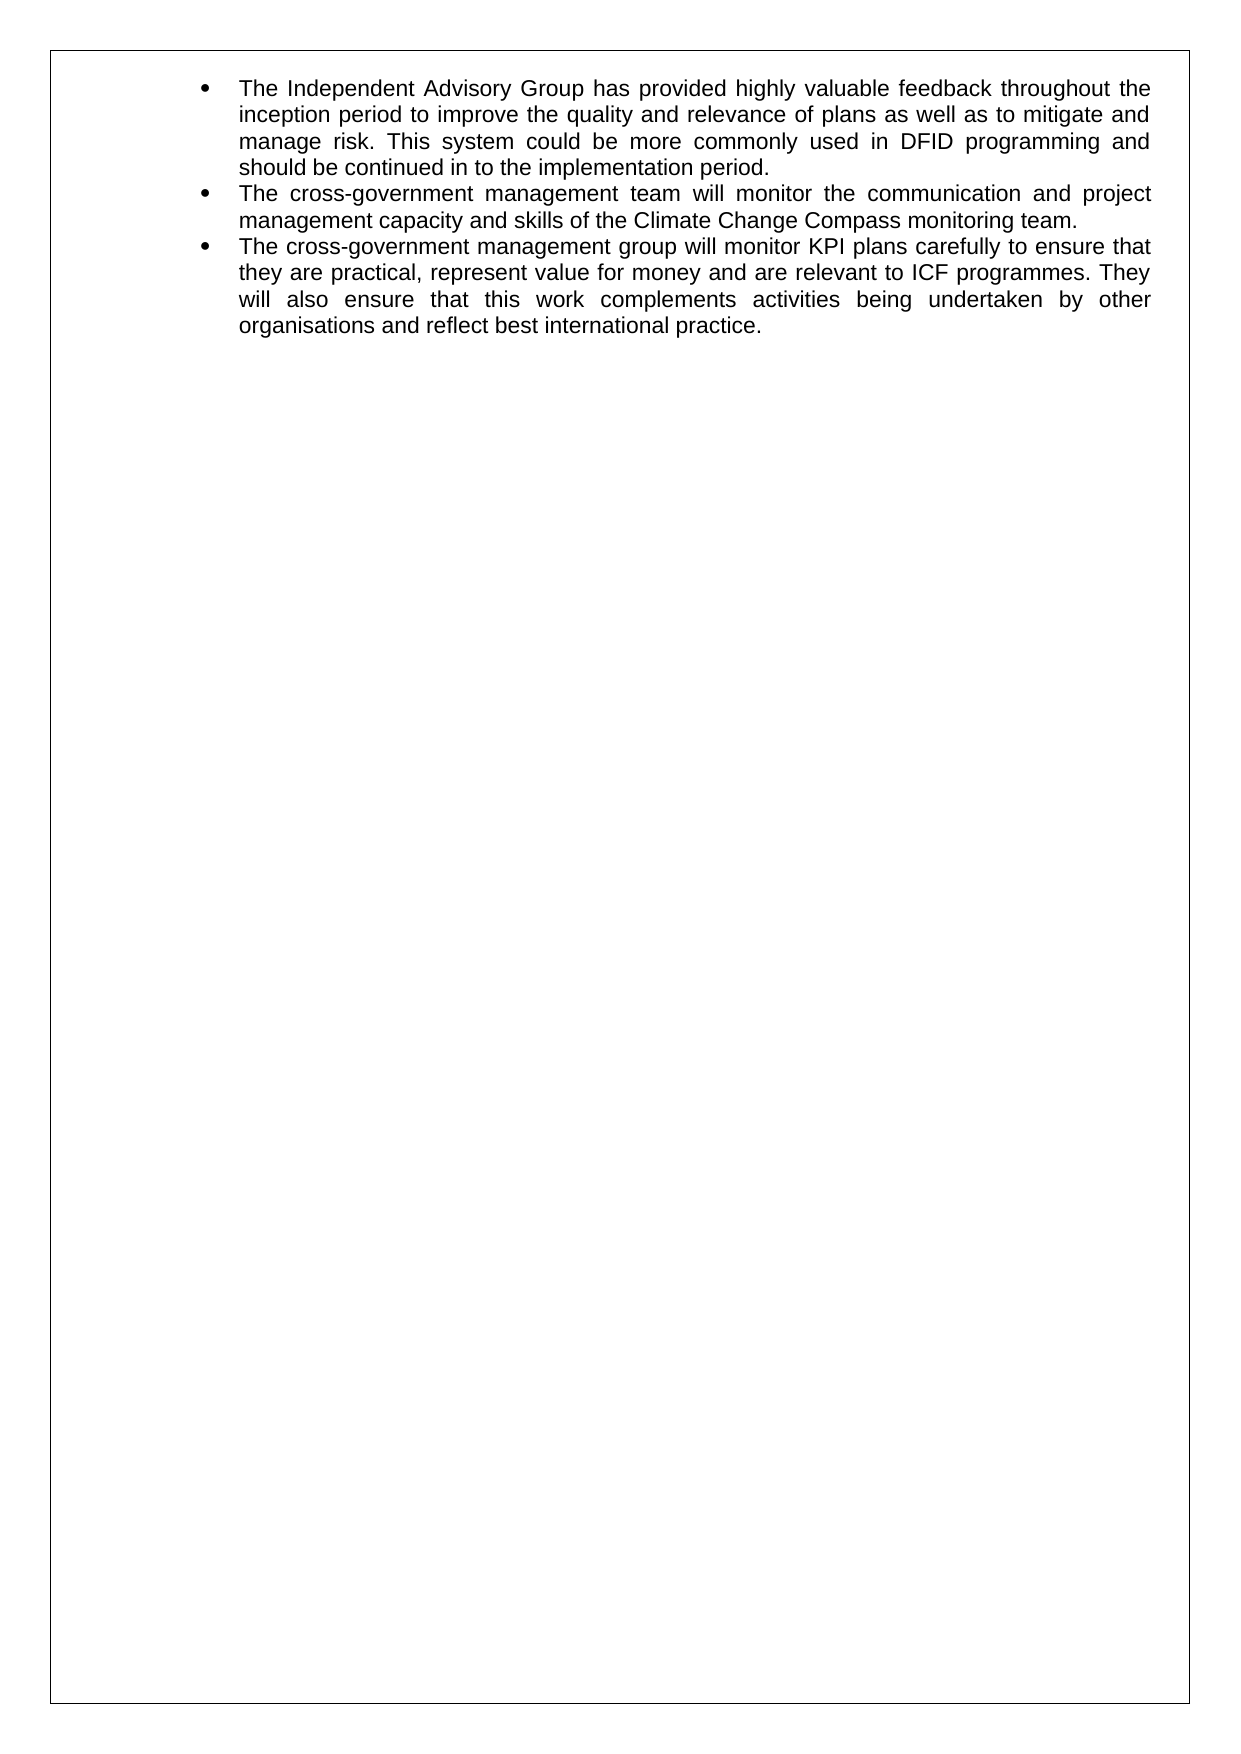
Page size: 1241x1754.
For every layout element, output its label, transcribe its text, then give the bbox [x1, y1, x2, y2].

list The cross-government management team will monitor the communication and project management capacity and skills of the Climate Change Compass monitoring team. [201, 180, 1152, 233]
list The cross-government management group will monitor KPI plans carefully to ensure that they are practical, represent value for money and are relevant to ICF programmes. They will also ensure that this work complements activities being undertaken by other organisations and reflect best international practice. [201, 233, 1152, 338]
list The Independent Advisory Group has provided highly valuable feedback throughout the inception period to improve the quality and relevance of plans as well as to mitigate and manage risk. This system could be more commonly used in DFID programming and should be continued in to the implementation period. [201, 75, 1152, 180]
